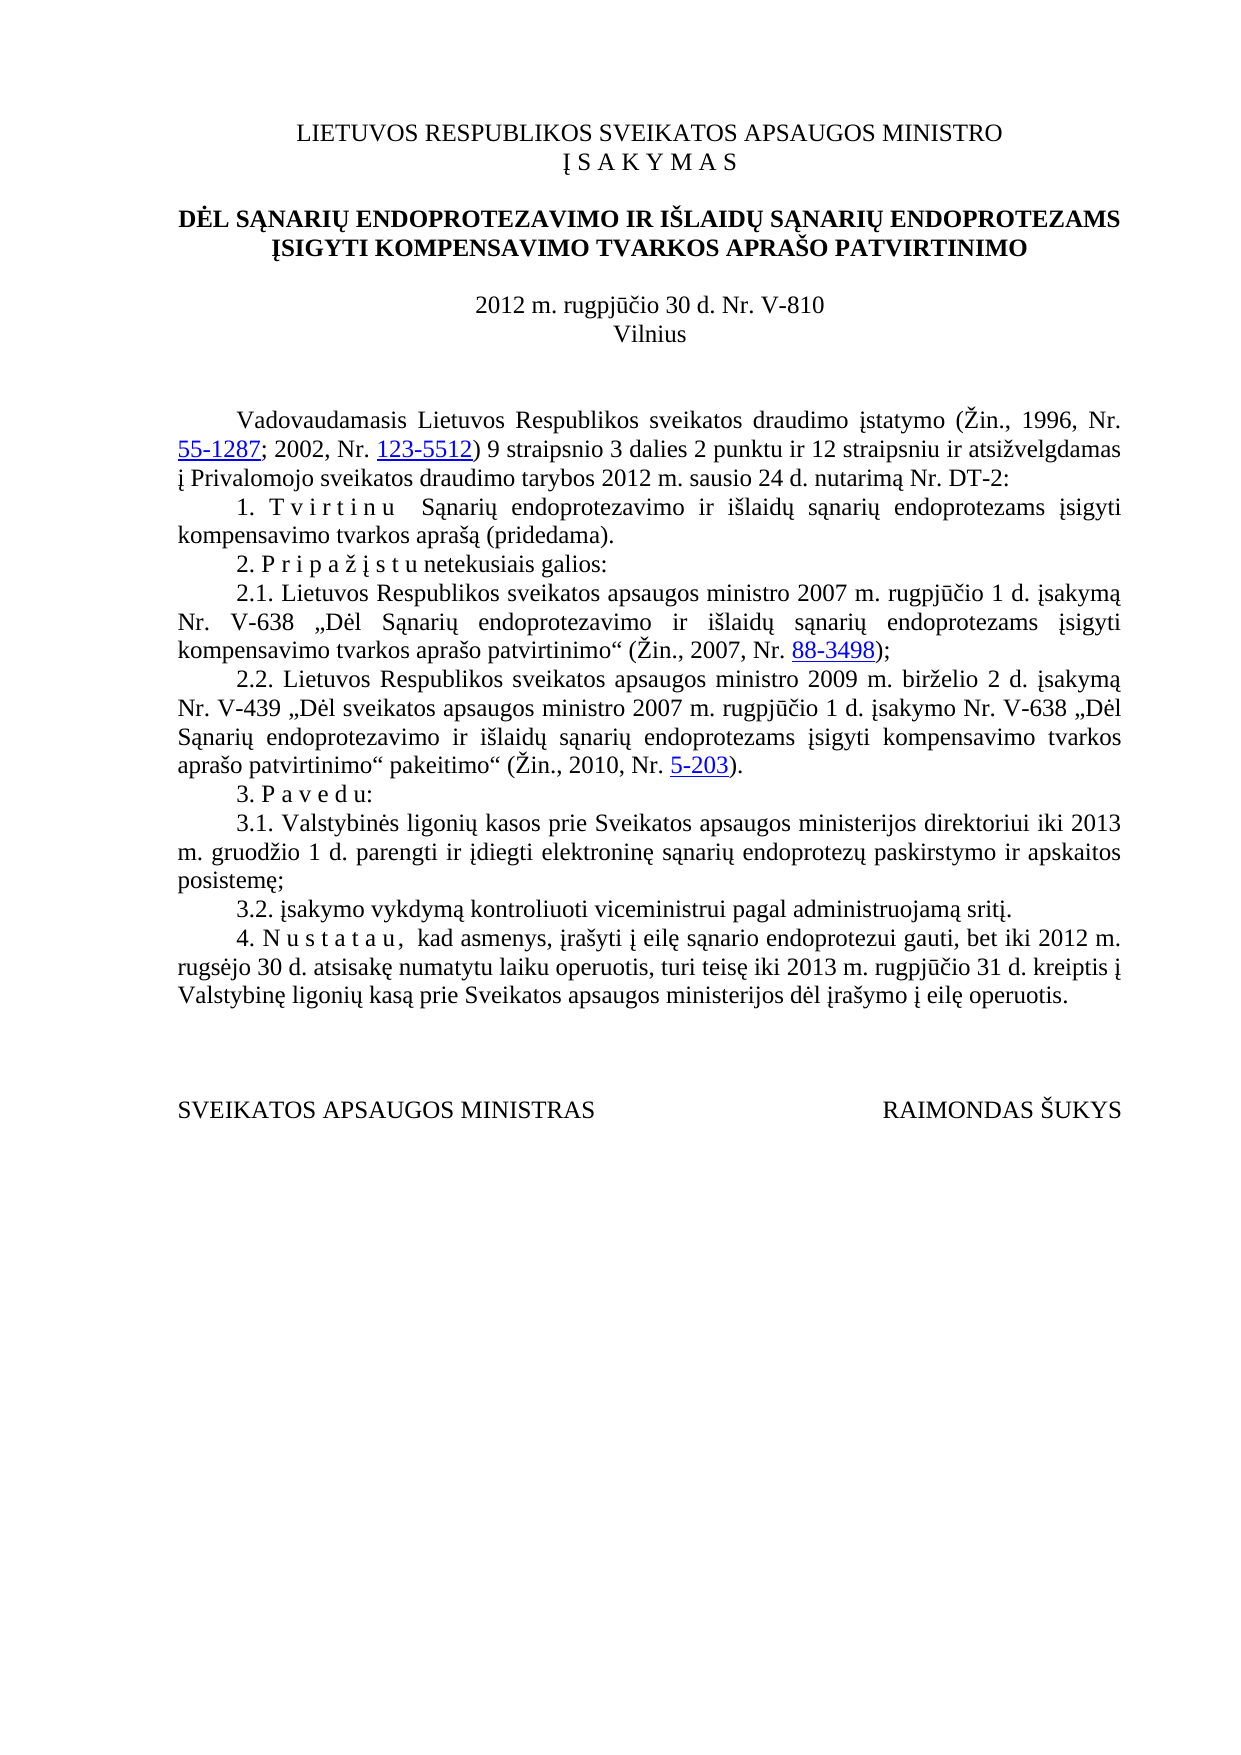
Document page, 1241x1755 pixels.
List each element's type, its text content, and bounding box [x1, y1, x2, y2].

text 4. Nustatau, kad asmenys, įrašyti į eilę sąnario endoprotezui gauti, bet iki 2012 m. rugsėjo 30 d. atsisakę numatytu laiku operuotis, turi teisę iki 2013 m. rugpjūčio 31 d. kreiptis į Valstybinę ligonių kasą prie Sveikatos apsaugos ministerijos dėl įrašymo į eilę operuotis. [177, 923, 1122, 1009]
text LIETUVOS RESPUBLIKOS SVEIKATOS APSAUGOS MINISTRO [177, 118, 1122, 147]
text 3.1. Valstybinės ligonių kasos prie Sveikatos apsaugos ministerijos direktoriui iki 2013 m. gruodžio 1 d. parengti ir įdiegti elektroninę sąnarių endoprotezų paskirstymo ir apskaitos posistemę; [177, 808, 1122, 894]
text Į S A K Y M A S [177, 147, 1122, 176]
text 2.1. Lietuvos Respublikos sveikatos apsaugos ministro 2007 m. rugpjūčio 1 d. įsakymą Nr. V-638 „Dėl Sąnarių endoprotezavimo ir išlaidų sąnarių endoprotezams įsigyti kompensavimo tvarkos aprašo patvirtinimo“ (Žin., 2007, Nr. 88-3498); [177, 578, 1122, 664]
text Vadovaudamasis Lietuvos Respublikos sveikatos draudimo įstatymo (Žin., 1996, Nr. 55-1287; 2002, Nr. 123-5512) 9 straipsnio 3 dalies 2 punktu ir 12 straipsniu ir atsižvelgdamas į Privalomojo sveikatos draudimo tarybos 2012 m. sausio 24 d. nutarimą Nr. DT-2: [177, 406, 1122, 492]
text SVEIKATOS APSAUGOS MINISTRAS RAIMONDAS ŠUKYS [177, 1096, 1122, 1124]
text 3. P a v e d u: [177, 779, 1122, 808]
text DĖL SĄNARIŲ ENDOPROTEZAVIMO IR IŠLAIDŲ SĄNARIŲ ENDOPROTEZAMS ĮSIGYTI KOMPENSAVIMO TVARKOS APRAŠO PATVIRTINIMO [177, 204, 1122, 262]
text 3.2. įsakymo vykdymą kontroliuoti viceministrui pagal administruojamą sritį. [177, 894, 1122, 923]
text 1. Tvirtinu Sąnarių endoprotezavimo ir išlaidų sąnarių endoprotezams įsigyti kompensavimo tvarkos aprašą (pridedama). [177, 492, 1122, 549]
text 2.2. Lietuvos Respublikos sveikatos apsaugos ministro 2009 m. birželio 2 d. įsakymą Nr. V-439 „Dėl sveikatos apsaugos ministro 2007 m. rugpjūčio 1 d. įsakymo Nr. V-638 „Dėl Sąnarių endoprotezavimo ir išlaidų sąnarių endoprotezams įsigyti kompensavimo tvarkos aprašo patvirtinimo“ pakeitimo“ (Žin., 2010, Nr. 5-203). [177, 664, 1122, 779]
text 2. P r i p a ž į s t u netekusiais galios: [177, 549, 1122, 578]
text 2012 m. rugpjūčio 30 d. Nr. V-810 [177, 291, 1122, 319]
text Vilnius [177, 319, 1122, 348]
